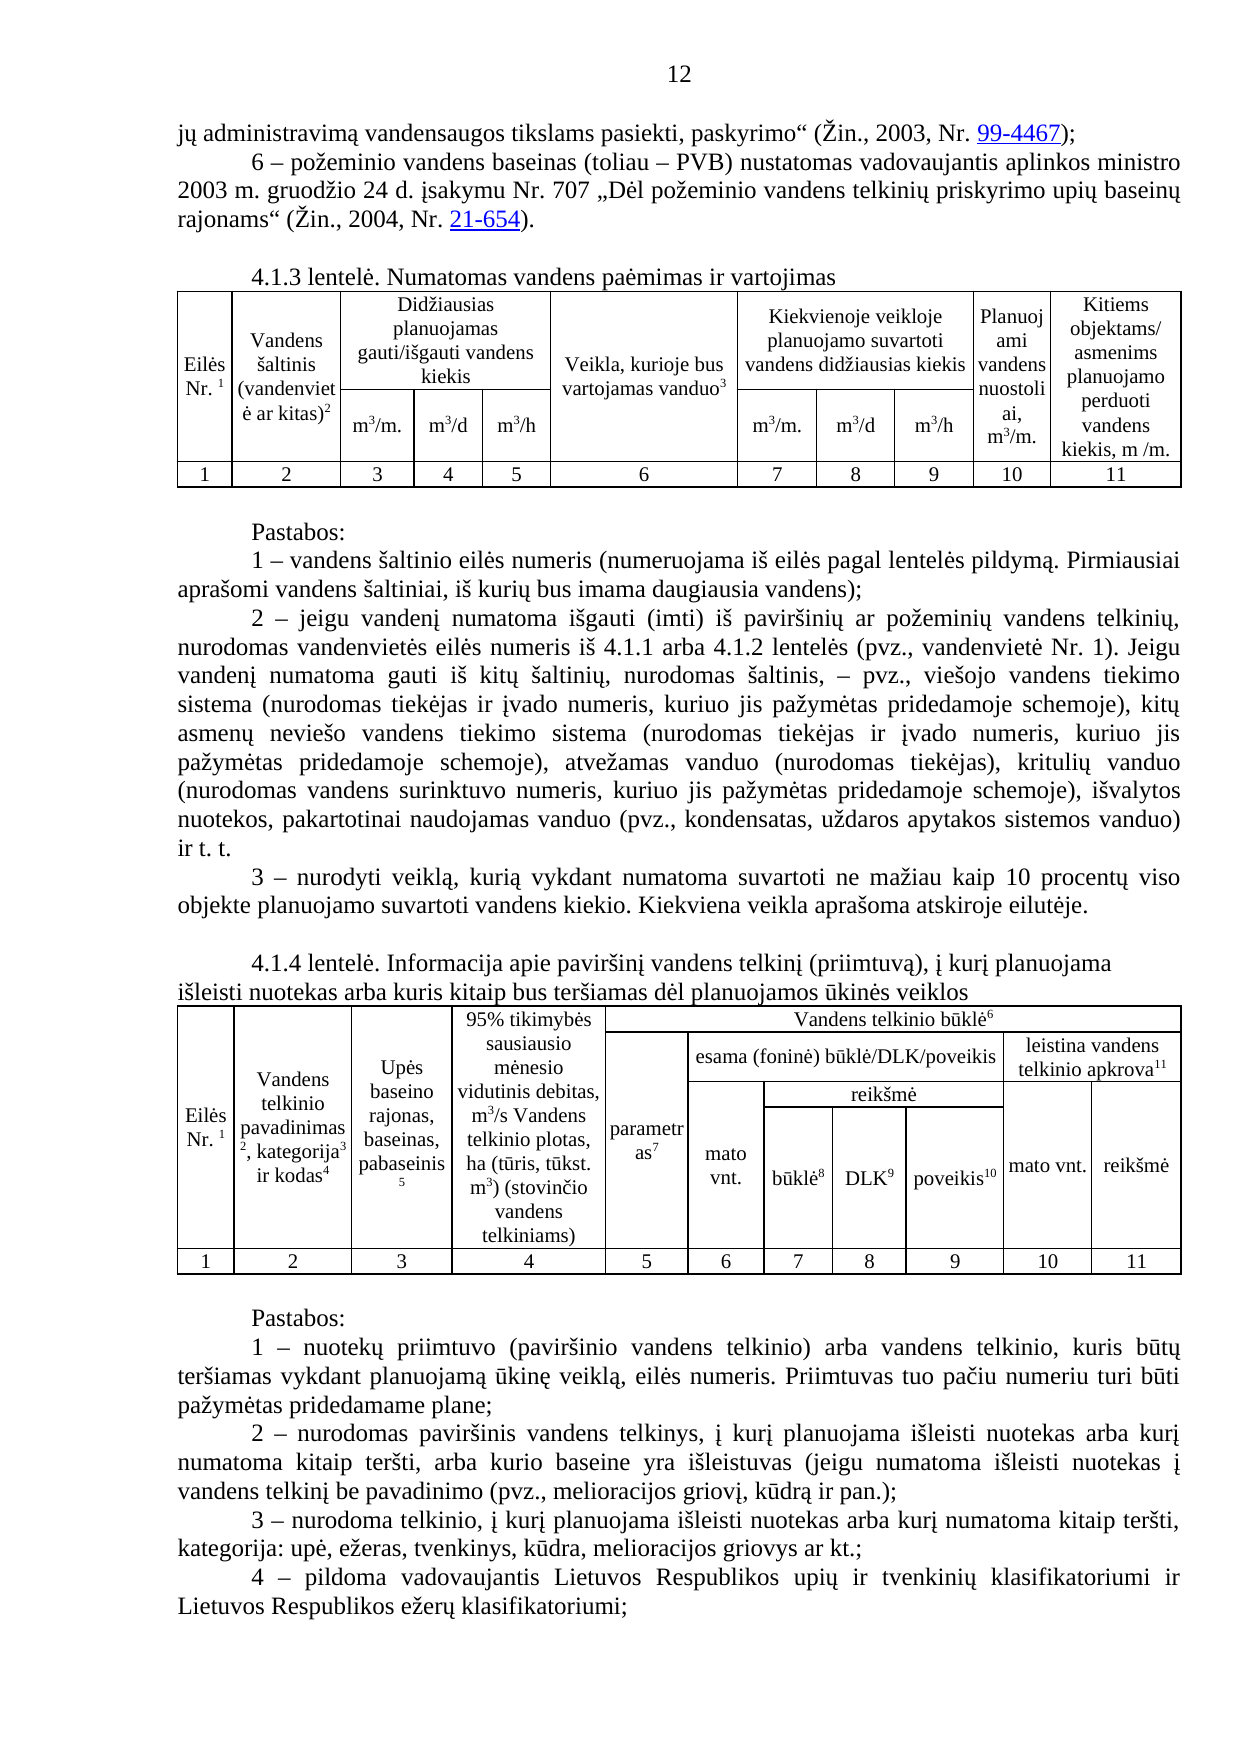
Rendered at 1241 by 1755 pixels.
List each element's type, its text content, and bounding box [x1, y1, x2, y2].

table_cell mato vnt. [1004, 1082, 1091, 1247]
table_cell 8 [833, 1249, 837, 1273]
text jų administravimą vandensaugos tikslams pasiekti, paskyrimo“ (Žin., 2003, Nr. 99-4467); [177, 118, 1181, 147]
text 4 – pildoma vadovaujantis Lietuvos Respublikos upių ir tvenkinių klasifikatoriumi ir Lietuvos Respublikos ežerų klasifikatoriumi; [177, 1562, 1181, 1620]
text 2 – jeigu vandenį numatoma išgauti (imti) iš paviršinių ar požeminių vandens telkinių, nurodomas vandenvietės eilės numeris iš 4.1.1 arba 4.1.2 lentelės (pvz., vandenvietė Nr. 1). Jeigu vandenį numatoma gauti iš kitų šaltinių, nurodomas šaltinis, – pvz., viešojo vandens tiekimo sistema (nurodomas tiekėjas ir įvado numeris, kuriuo jis pažymėtas pridedamoje schemoje), kitų asmenų neviešo vandens tiekimo sistema (nurodomas tiekėjas ir įvado numeris, kuriuo jis pažymėtas pridedamoje schemoje), atvežamas vanduo (nurodomas tiekėjas), kritulių vanduo (nurodomas vandens surinktuvo numeris, kuriuo jis pažymėtas pridedamoje schemoje), išvalytos nuotekos, pakartotinai naudojamas vanduo (pvz., kondensatas, uždaros apytakos sistemos vanduo) ir t. t. [177, 603, 1181, 862]
table_cell m3/m. [738, 390, 816, 461]
table_cell 6 [551, 462, 555, 486]
table_cell 9 [999, 1249, 1003, 1273]
table_cell m3/h [483, 390, 550, 461]
table_cell 2 [347, 1249, 351, 1273]
table_cell poveikis10 [907, 1108, 1003, 1247]
table_cell 11 [1092, 1249, 1096, 1273]
table_cell 3 [352, 1249, 356, 1273]
table_header Eilės Nr. 1 [178, 1007, 233, 1247]
text 4.1.3 lentelė. Numatomas vandens paėmimas ir vartojimas [177, 262, 1181, 291]
table_cell m3/m. [341, 390, 413, 461]
table_cell 10 [1046, 462, 1050, 486]
table_header Planuojami vandens nuostoliai, m3/m. [974, 292, 1050, 461]
table_cell DLK9 [833, 1108, 905, 1247]
table_cell 7 [828, 1249, 832, 1273]
table_cell 8 [817, 462, 821, 486]
text 1 – vandens šaltinio eilės numeris (numeruojama iš eilės pagal lentelės pildymą. Pirmiausiai aprašomi vandens šaltiniai, iš kurių bus imama daugiausia vandens); [177, 545, 1181, 603]
table_header Vandens šaltinis (vandenvietė ar kitas)2 [233, 292, 340, 461]
table_cell 2 [336, 462, 340, 486]
text 4.1.4 lentelė. Informacija apie paviršinį vandens telkinį (priimtuvą), į kurį planuojama išleisti nuotekas arba kuris kitaip bus teršiamas dėl planuojamos ūkinės veiklos [177, 948, 1181, 1005]
table_cell 3 [409, 462, 413, 486]
text 1 – nuotekų priimtuvo (paviršinio vandens telkinio) arba vandens telkinio, kuris būtų teršiamas vykdant planuojamą ūkinę veiklą, eilės numeris. Priimtuvas tuo pačiu numeriu turi būti pažymėtas pridedamame plane; [177, 1332, 1181, 1418]
table_cell m3/d [415, 390, 482, 461]
table_header Vandens telkinio pavadinimas2, kategorija3 ir kodas4 [235, 1007, 351, 1247]
table_header Eilės Nr. 1 [178, 292, 231, 461]
table_cell 5 [546, 462, 550, 486]
table_header Upės baseino rajonas, baseinas, pabaseinis5 [352, 1007, 451, 1247]
table_cell parametras7 [606, 1033, 687, 1247]
table_cell 8 [890, 462, 894, 486]
text Pastabos: [177, 517, 1181, 545]
table_cell 10 [1087, 1249, 1091, 1273]
table_cell 4 [601, 1249, 605, 1273]
table_cell mato vnt. [689, 1082, 763, 1247]
text Pastabos: [177, 1303, 1181, 1332]
table_cell būklė8 [765, 1108, 832, 1247]
table_header Veikla, kurioje bus vartojamas vanduo3 [551, 292, 737, 461]
table_cell 6 [733, 462, 737, 486]
table_cell m3/h [895, 390, 973, 461]
table_cell 9 [895, 462, 899, 486]
table_cell reikšmė [1092, 1082, 1180, 1247]
table_cell 9 [969, 462, 973, 486]
table_cell 10 [1004, 1249, 1008, 1273]
table_cell esama (foninė) būklė/DLK/poveikis [689, 1033, 1003, 1081]
table_cell 5 [483, 462, 487, 486]
text 6 – požeminio vandens baseinas (toliau – PVB) nustatomas vadovaujantis aplinkos ministro 2003 m. gruodžio 24 d. įsakymu Nr. 707 „Dėl požeminio vandens telkinių priskyrimo upių baseinų rajonams“ (Žin., 2004, Nr. 21-654). [177, 147, 1181, 233]
table_header Kiekvienoje veikloje planuojamo suvartoti vandens didžiausias kiekis [738, 292, 973, 388]
text 3 – nurodoma telkinio, į kurį planuojama išleisti nuotekas arba kurį numatoma kitaip teršti, kategorija: upė, ežeras, tvenkinys, kūdra, melioracijos griovys ar kt.; [177, 1505, 1181, 1562]
table_cell m3/d [817, 390, 894, 461]
table_cell 3 [341, 462, 345, 486]
table_cell 4 [478, 462, 482, 486]
text 2 – nurodomas paviršinis vandens telkinys, į kurį planuojama išleisti nuotekas arba kurį numatoma kitaip teršti, arba kurio baseine yra išleistuvas (jeigu numatoma išleisti nuotekas į vandens telkinį be pavadinimo (pvz., melioracijos griovį, kūdrą ir pan.); [177, 1418, 1181, 1505]
table_cell 7 [738, 462, 742, 486]
table_cell 7 [812, 462, 816, 486]
text 3 – nurodyti veiklą, kurią vykdant numatoma suvartoti ne mažiau kaip 10 procentų viso objekte planuojamo suvartoti vandens kiekio. Kiekviena veikla aprašoma atskiroje eilutėje. [177, 862, 1181, 919]
